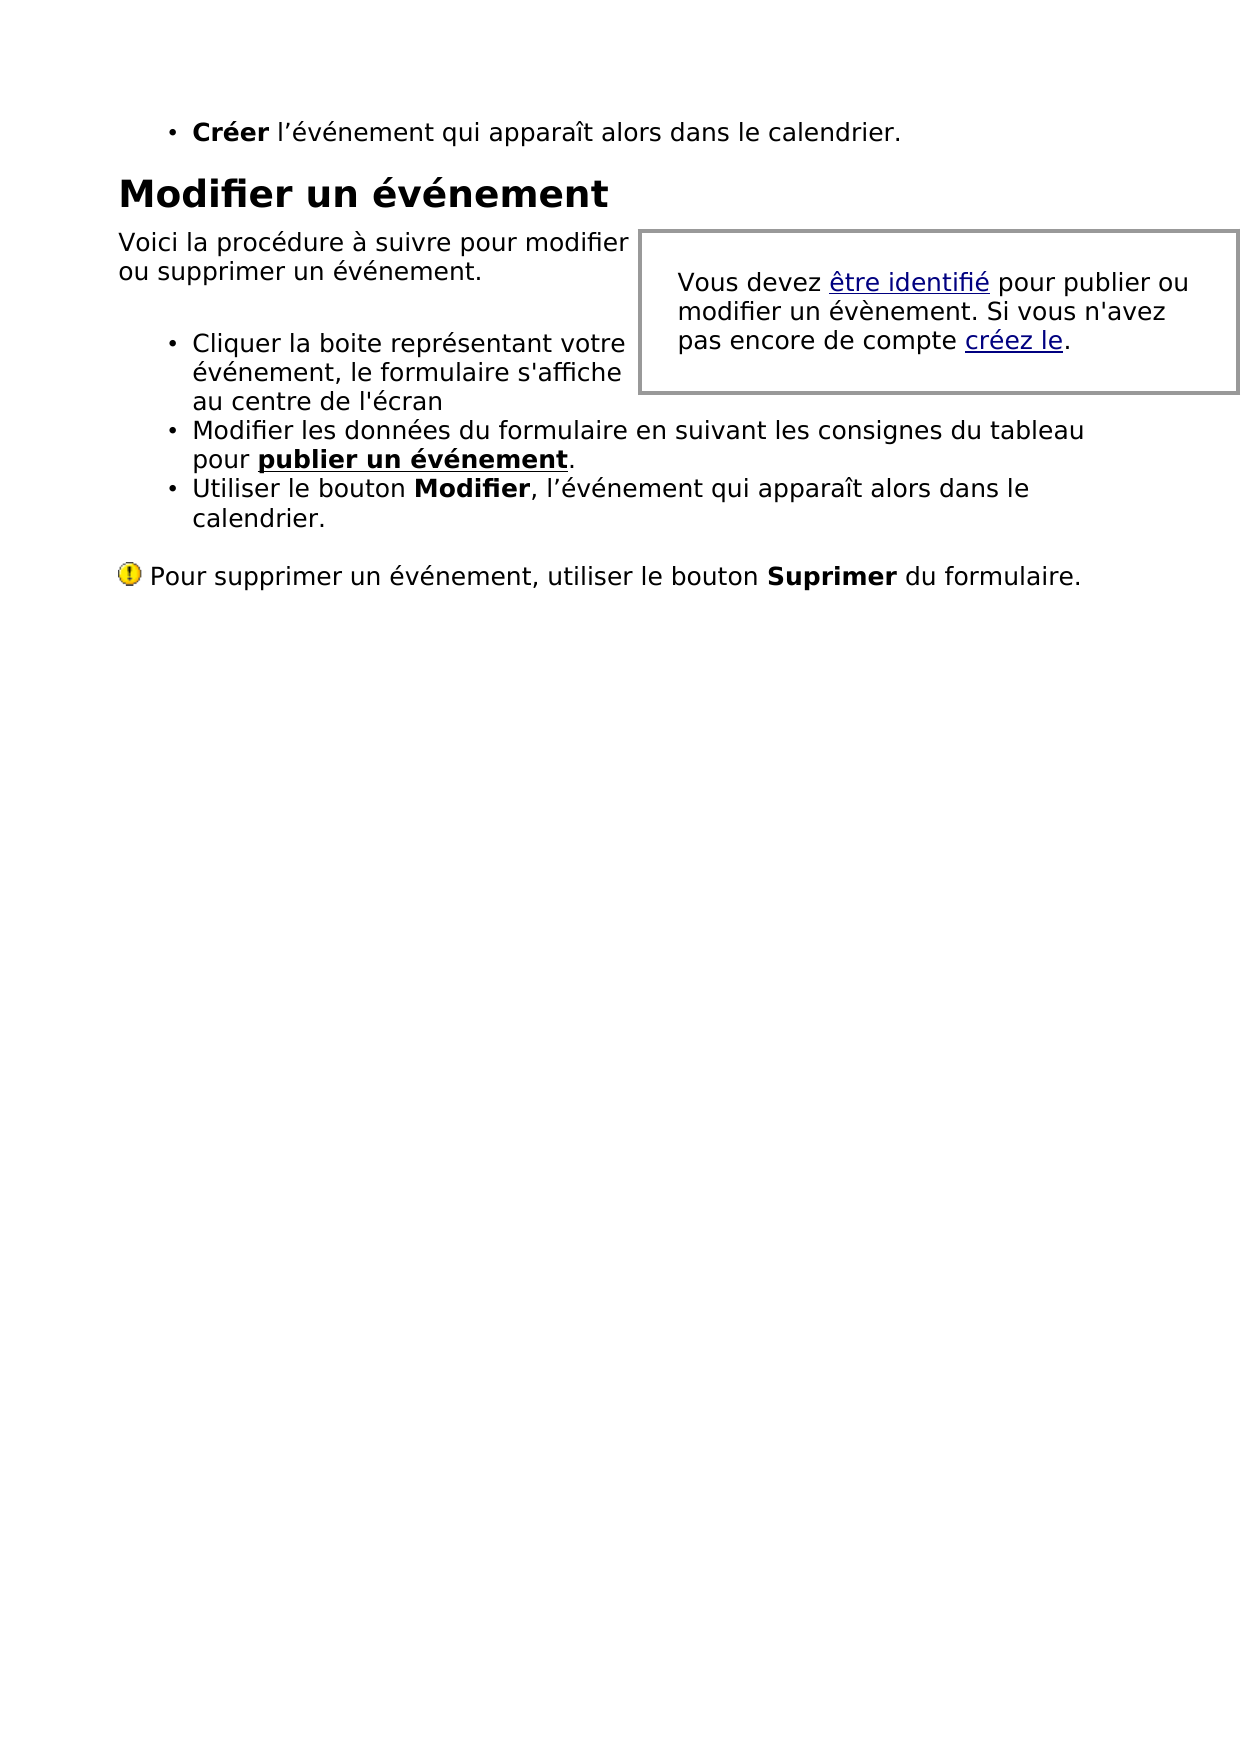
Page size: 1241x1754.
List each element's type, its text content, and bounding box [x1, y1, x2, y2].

subtitle Modifier un événement [118, 172, 1122, 216]
text Voici la procédure à suivre pour modifier ou supprimer un événement. [118, 228, 1239, 287]
list Cliquer la boite représentant votre événement, le formulaire s'affiche au centre de l'écran [177, 329, 1122, 416]
list Modifier les données du formulaire en suivant les consignes du tableau pour publier un événement. [177, 416, 1122, 474]
picture [118, 562, 142, 586]
list Utiliser le bouton Modifier, l’événement qui apparaît alors dans le calendrier. [177, 474, 1122, 533]
list Créer l’événement qui apparaît alors dans le calendrier. [177, 118, 1122, 147]
text Pour supprimer un événement, utiliser le bouton Suprimer du formulaire. [118, 562, 1122, 592]
table_header Vous devez être identifié pour publier ou modifier un évènement. Si vous n'avez pas encore de compte créez le. [642, 233, 1227, 391]
text [1227, 233, 1236, 391]
